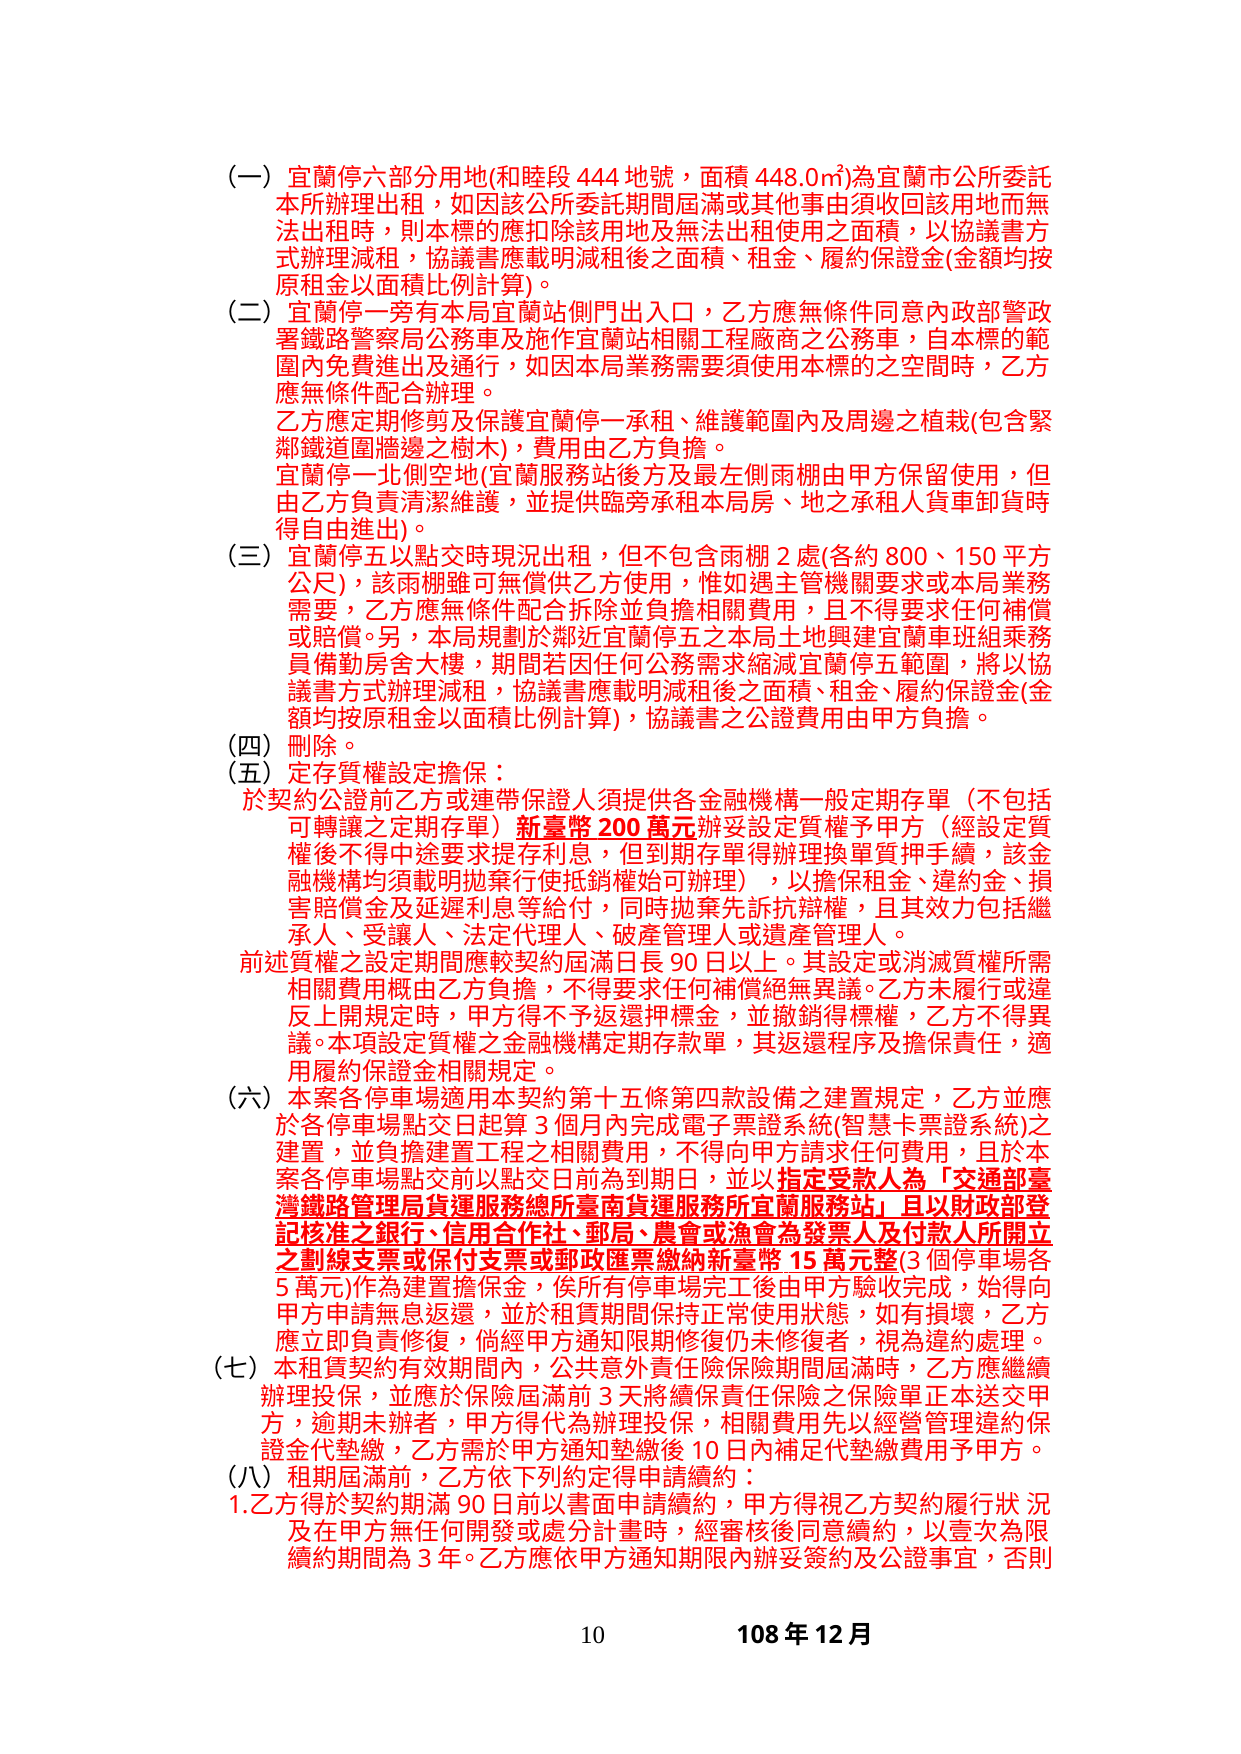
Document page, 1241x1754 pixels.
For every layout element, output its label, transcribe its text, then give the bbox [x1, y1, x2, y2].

list 本案各停車場適用本契約第十五條第四款設備之建置規定，乙方並應於各停車場點交日起算3個月內完成電子票證系統(智慧卡票證系統)之建置，並負擔建置工程之相關費用，不得向甲方請求任何費用，且於本案各停車場點交前以點交日前為到期日，並以指定受款人為「交通部臺灣鐵路管理局貨運服務總所臺南貨運服務所宜蘭服務站」且以財政部登記核准之銀行、信用合作社、郵局、農會或漁會為發票人及付款人所開立之劃線支票或保付支票或郵政匯票繳納新臺幣15萬元整(3個停車場各5萬元)作為建置擔保金，俟所有停車場完工後由甲方驗收完成，始得向甲方申請無息返還，並於租賃期間保持正常使用狀態，如有損壞，乙方應立即負責修復，倘經甲方通知限期修復仍未修復者，視為違約處理。 [212, 1085, 1053, 1356]
list 定存質權設定擔保： [212, 760, 1053, 787]
list 刪除。 [212, 733, 1053, 760]
text 於契約公證前乙方或連帶保證人須提供各金融機構一般定期存單（不包括可轉讓之定期存單）新臺幣200萬元辦妥設定質權予甲方（經設定質權後不得中途要求提存利息，但到期存單得辦理換單質押手續，該金融機構均須載明拋棄行使抵銷權始可辦理），以擔保租金、違約金、損害賠償金及延遲利息等給付，同時拋棄先訴抗辯權，且其效力包括繼承人、受讓人、法定代理人、破產管理人或遺產管理人。 [187, 787, 1053, 950]
list 本租賃契約有效期間內，公共意外責任險保險期間屆滿時，乙方應繼續辦理投保，並應於保險屆滿前3天將續保責任保險之保險單正本送交甲方，逾期未辦者，甲方得代為辦理投保，相關費用先以經營管理違約保證金代墊繳，乙方需於甲方通知墊繳後10日內補足代墊繳費用予甲方。 [198, 1356, 1053, 1464]
list 宜蘭停五以點交時現況出租，但不包含雨棚2處(各約800、150平方公尺)，該雨棚雖可無償供乙方使用，惟如遇主管機關要求或本局業務需要，乙方應無條件配合拆除並負擔相關費用，且不得要求任何補償或賠償。另，本局規劃於鄰近宜蘭停五之本局土地興建宜蘭車班組乘務員備勤房舍大樓，期間若因任何公務需求縮減宜蘭停五範圍，將以協議書方式辦理減租，協議書應載明減租後之面積、租金、履約保證金(金額均按原租金以面積比例計算)，協議書之公證費用由甲方負擔。 [212, 544, 1053, 733]
list 宜蘭停一旁有本局宜蘭站側門出入口，乙方應無條件同意內政部警政署鐵路警察局公務車及施作宜蘭站相關工程廠商之公務車，自本標的範圍內免費進出及通行，如因本局業務需要須使用本標的之空間時，乙方應無條件配合辦理。 [212, 300, 1053, 408]
text 宜蘭停一北側空地(宜蘭服務站後方及最左側雨棚由甲方保留使用，但由乙方負責清潔維護，並提供臨旁承租本局房、地之承租人貨車卸貨時得自由進出)。 [275, 462, 1053, 544]
text 1.乙方得於契約期滿90日前以書面申請續約，甲方得視乙方契約履行狀 況及在甲方無任何開發或處分計畫時，經審核後同意續約，以壹次為限，續約期間為3年。乙方應依甲方通知期限內辦妥簽約及公證事宜，否則視同放棄權利，乙方不得提出異議。 [187, 1492, 1053, 1573]
text 乙方應定期修剪及保護宜蘭停一承租、維護範圍內及周邊之植栽(包含緊鄰鐵道圍牆邊之樹木)，費用由乙方負擔。 [275, 408, 1053, 462]
list 宜蘭停六部分用地(和睦段444地號，面積448.0㎡)為宜蘭市公所委託本所辦理出租，如因該公所委託期間屆滿或其他事由須收回該用地而無法出租時，則本標的應扣除該用地及無法出租使用之面積，以協議書方式辦理減租，協議書應載明減租後之面積、租金、履約保證金(金額均按原租金以面積比例計算)。 [212, 164, 1053, 300]
list 租期屆滿前，乙方依下列約定得申請續約： [212, 1464, 1053, 1492]
text 前述質權之設定期間應較契約屆滿日長90日以上。其設定或消滅質權所需相關費用概由乙方負擔，不得要求任何補償絕無異議。乙方未履行或違反上開規定時，甲方得不予返還押標金，並撤銷得標權，乙方不得異議。本項設定質權之金融機構定期存款單，其返還程序及擔保責任，適用履約保證金相關規定。 [187, 950, 1053, 1085]
